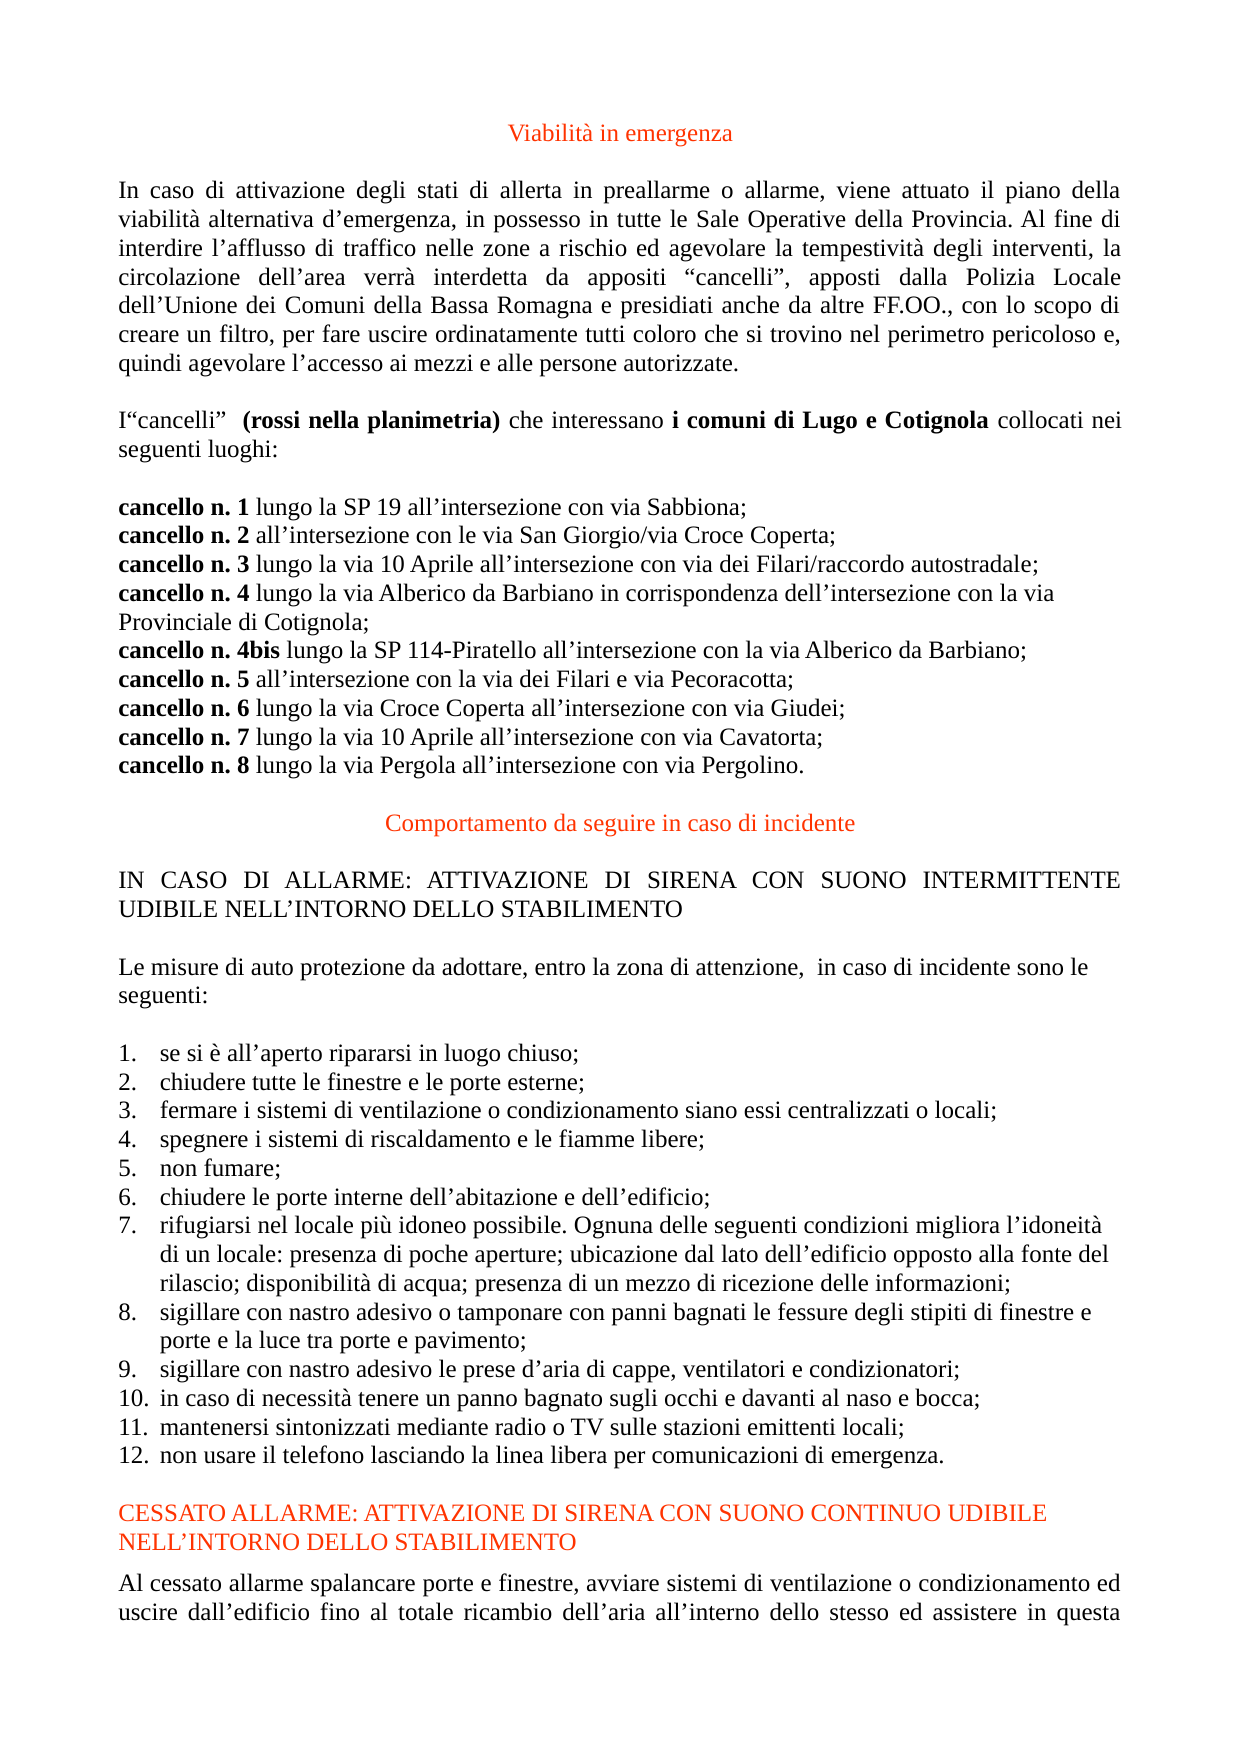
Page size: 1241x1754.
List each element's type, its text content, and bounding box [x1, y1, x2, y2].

list non fumare; [118, 1153, 1122, 1182]
text I“cancelli” (rossi nella planimetria) che interessano i comuni di Lugo e Cotignola collocati nei seguenti luoghi: [118, 406, 1122, 463]
list chiudere tutte le finestre e le porte esterne; [118, 1067, 1122, 1096]
list fermare i sistemi di ventilazione o condizionamento siano essi centralizzati o locali; [118, 1096, 1122, 1124]
list sigillare con nastro adesivo o tamponare con panni bagnati le fessure degli stipiti di finestre e porte e la luce tra porte e pavimento; [118, 1297, 1122, 1354]
text cancello n. 6 lungo la via Croce Coperta all’intersezione con via Giudei; [118, 693, 1122, 722]
text Al cessato allarme spalancare porte e finestre, avviare sistemi di ventilazione o condizionamento ed uscire dall’edificio fino al totale ricambio dell’aria all’interno dello stesso ed assistere in questa [118, 1568, 1122, 1626]
text cancello n. 5 all’intersezione con la via dei Filari e via Pecoracotta; [118, 664, 1122, 693]
text Viabilità in emergenza [118, 118, 1122, 147]
text CESSATO ALLARME: ATTIVAZIONE DI SIRENA CON SUONO CONTINUO UDIBILE NELL’INTORNO DELLO STABILIMENTO [118, 1498, 1122, 1556]
list chiudere le porte interne dell’abitazione e dell’edificio; [118, 1182, 1122, 1211]
text In caso di attivazione degli stati di allerta in preallarme o allarme, viene attuato il piano della viabilità alternativa d’emergenza, in possesso in tutte le Sale Operative della Provincia. Al fine di interdire l’afflusso di traffico nelle zone a rischio ed agevolare la tempestività degli interventi, la circolazione dell’area verrà interdetta da appositi “cancelli”, apposti dalla Polizia Locale dell’Unione dei Comuni della Bassa Romagna e presidiati anche da altre FF.OO., con lo scopo di creare un filtro, per fare uscire ordinatamente tutti coloro che si trovino nel perimetro pericoloso e, quindi agevolare l’accesso ai mezzi e alle persone autorizzate. [118, 176, 1122, 377]
text IN CASO DI ALLARME: ATTIVAZIONE DI SIRENA CON SUONO INTERMITTENTE UDIBILE NELL’INTORNO DELLO STABILIMENTO [118, 866, 1122, 923]
text cancello n. 4 lungo la via Alberico da Barbiano in corrispondenza dell’intersezione con la via Provinciale di Cotignola; [118, 578, 1122, 636]
list rifugiarsi nel locale più idoneo possibile. Ognuna delle seguenti condizioni migliora l’idoneità di un locale: presenza di poche aperture; ubicazione dal lato dell’edificio opposto alla fonte del rilascio; disponibilità di acqua; presenza di un mezzo di ricezione delle informazioni; [118, 1211, 1122, 1297]
list spegnere i sistemi di riscaldamento e le fiamme libere; [118, 1124, 1122, 1153]
list sigillare con nastro adesivo le prese d’aria di cappe, ventilatori e condizionatori; [118, 1354, 1122, 1383]
text cancello n. 3 lungo la via 10 Aprile all’intersezione con via dei Filari/raccordo autostradale; [118, 549, 1122, 578]
list se si è all’aperto ripararsi in luogo chiuso; [118, 1038, 1122, 1067]
text cancello n. 1 lungo la SP 19 all’intersezione con via Sabbiona; [118, 492, 1122, 521]
text cancello n. 4bis lungo la SP 114-Piratello all’intersezione con la via Alberico da Barbiano; [118, 636, 1122, 664]
list in caso di necessità tenere un panno bagnato sugli occhi e davanti al naso e bocca; [118, 1383, 1122, 1412]
text cancello n. 8 lungo la via Pergola all’intersezione con via Pergolino. [118, 751, 1122, 779]
text cancello n. 2 all’intersezione con le via San Giorgio/via Croce Coperta; [118, 521, 1122, 549]
text cancello n. 7 lungo la via 10 Aprile all’intersezione con via Cavatorta; [118, 722, 1122, 751]
list mantenersi sintonizzati mediante radio o TV sulle stazioni emittenti locali; [118, 1412, 1122, 1441]
text Comportamento da seguire in caso di incidente [118, 808, 1122, 837]
list non usare il telefono lasciando la linea libera per comunicazioni di emergenza. [118, 1441, 1122, 1469]
text Le misure di auto protezione da adottare, entro la zona di attenzione, in caso di incidente sono le seguenti: [118, 952, 1122, 1009]
